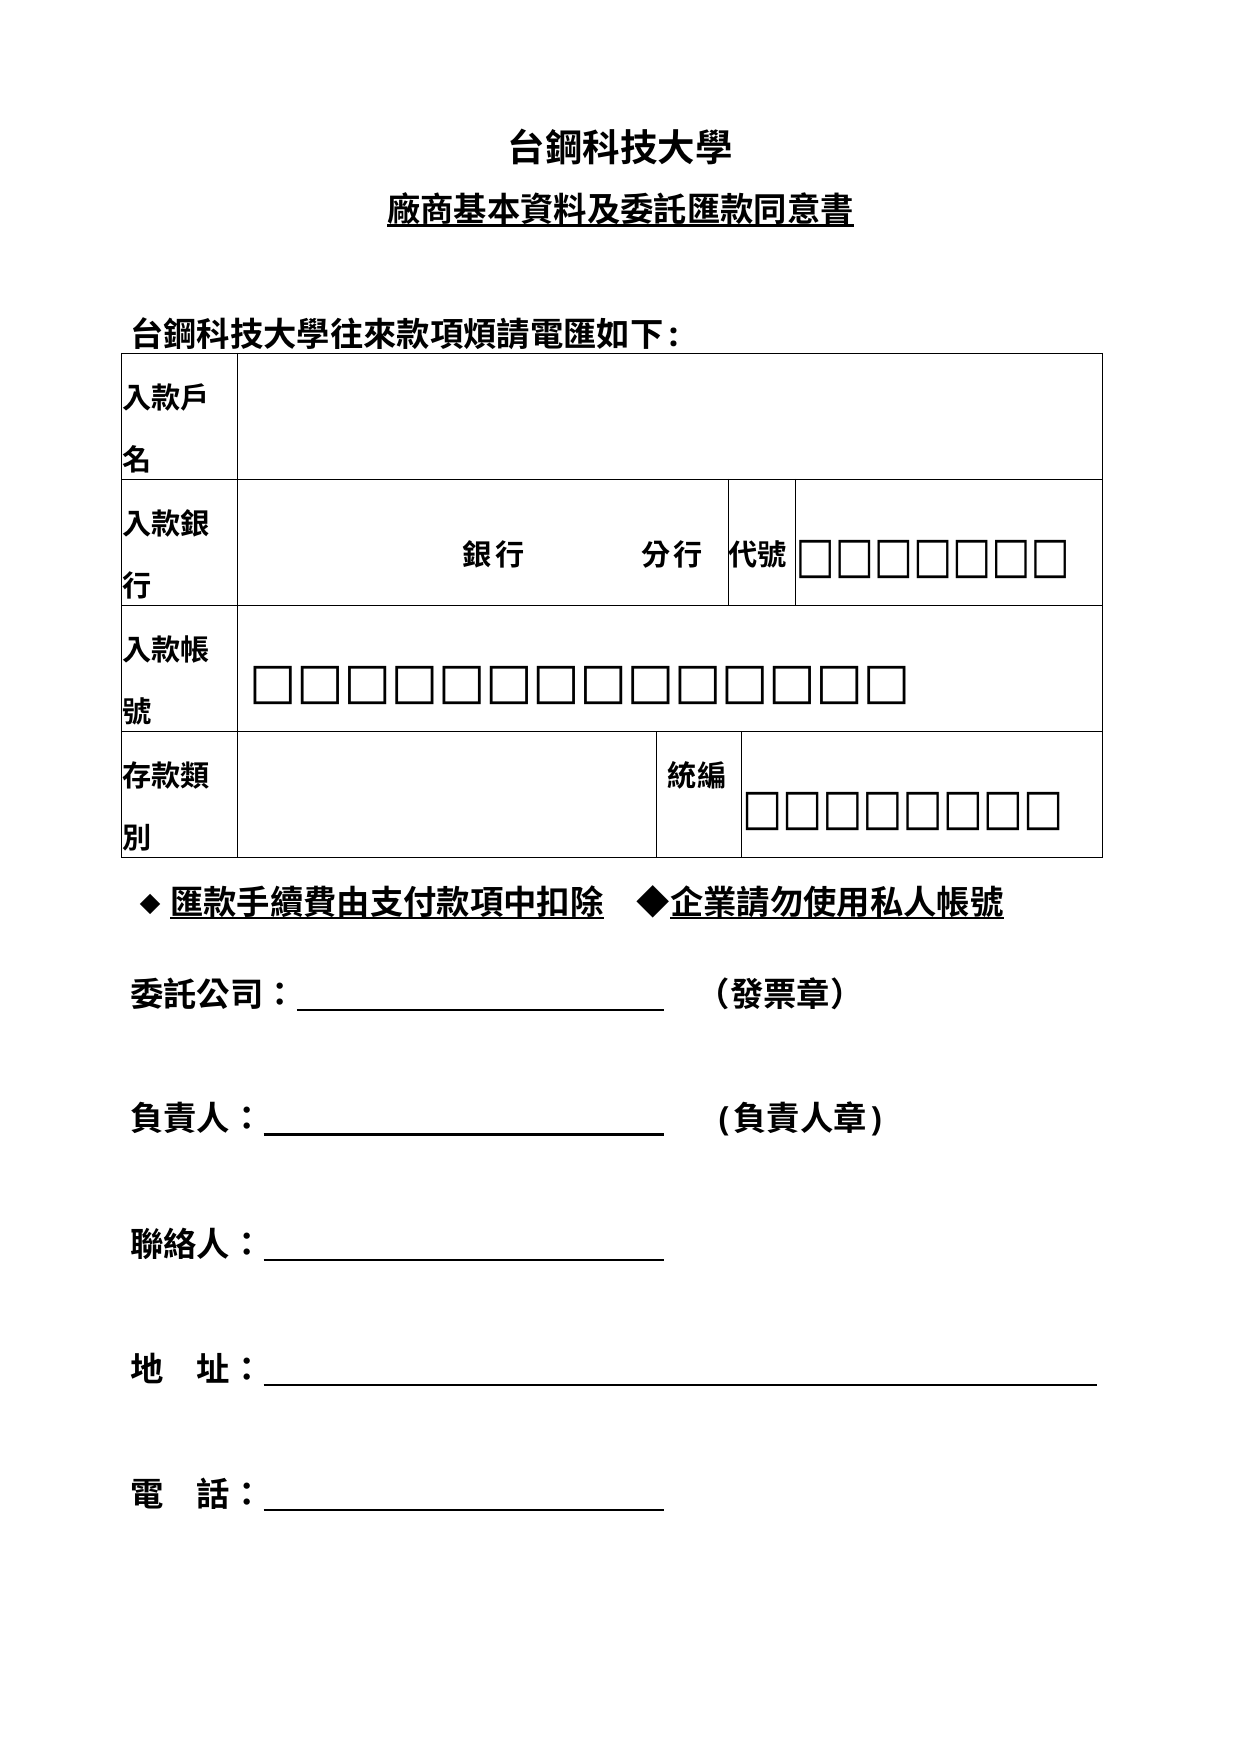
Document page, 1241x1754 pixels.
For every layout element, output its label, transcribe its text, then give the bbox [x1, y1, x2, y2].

text ◆匯款手續費由支付款項中扣除 ◆企業請勿使用私人帳號 [130, 858, 1110, 921]
table_cell □□□□□□□ [796, 480, 1102, 605]
text 負責人： (負責人章) [130, 1075, 1110, 1137]
table_cell 銀行 分行 [238, 480, 728, 605]
table_header [238, 354, 1102, 479]
table_cell 入款銀行 [122, 480, 237, 605]
table_cell □□□□□□□□ [742, 732, 1102, 857]
table_cell □□□□□□□□□□□□□□ [238, 606, 1102, 731]
text 委託公司： （發票章） [130, 950, 1110, 1012]
table_cell 存款類別 [122, 732, 237, 857]
text 台鋼科技大學往來款項煩請電匯如下: [130, 290, 1110, 353]
text 地 址： [130, 1325, 1110, 1387]
text 台鋼科技大學 [130, 103, 1110, 165]
text 廠商基本資料及委託匯款同意書 [130, 165, 1110, 228]
table_cell [238, 732, 656, 857]
table_cell 代號 [729, 480, 795, 605]
table_cell 入款帳號 [122, 606, 237, 731]
text 聯絡人： [130, 1200, 1110, 1262]
text 電 話： [130, 1450, 1110, 1512]
table_header 入款戶名 [122, 354, 237, 479]
table_cell 統編 [657, 732, 741, 857]
